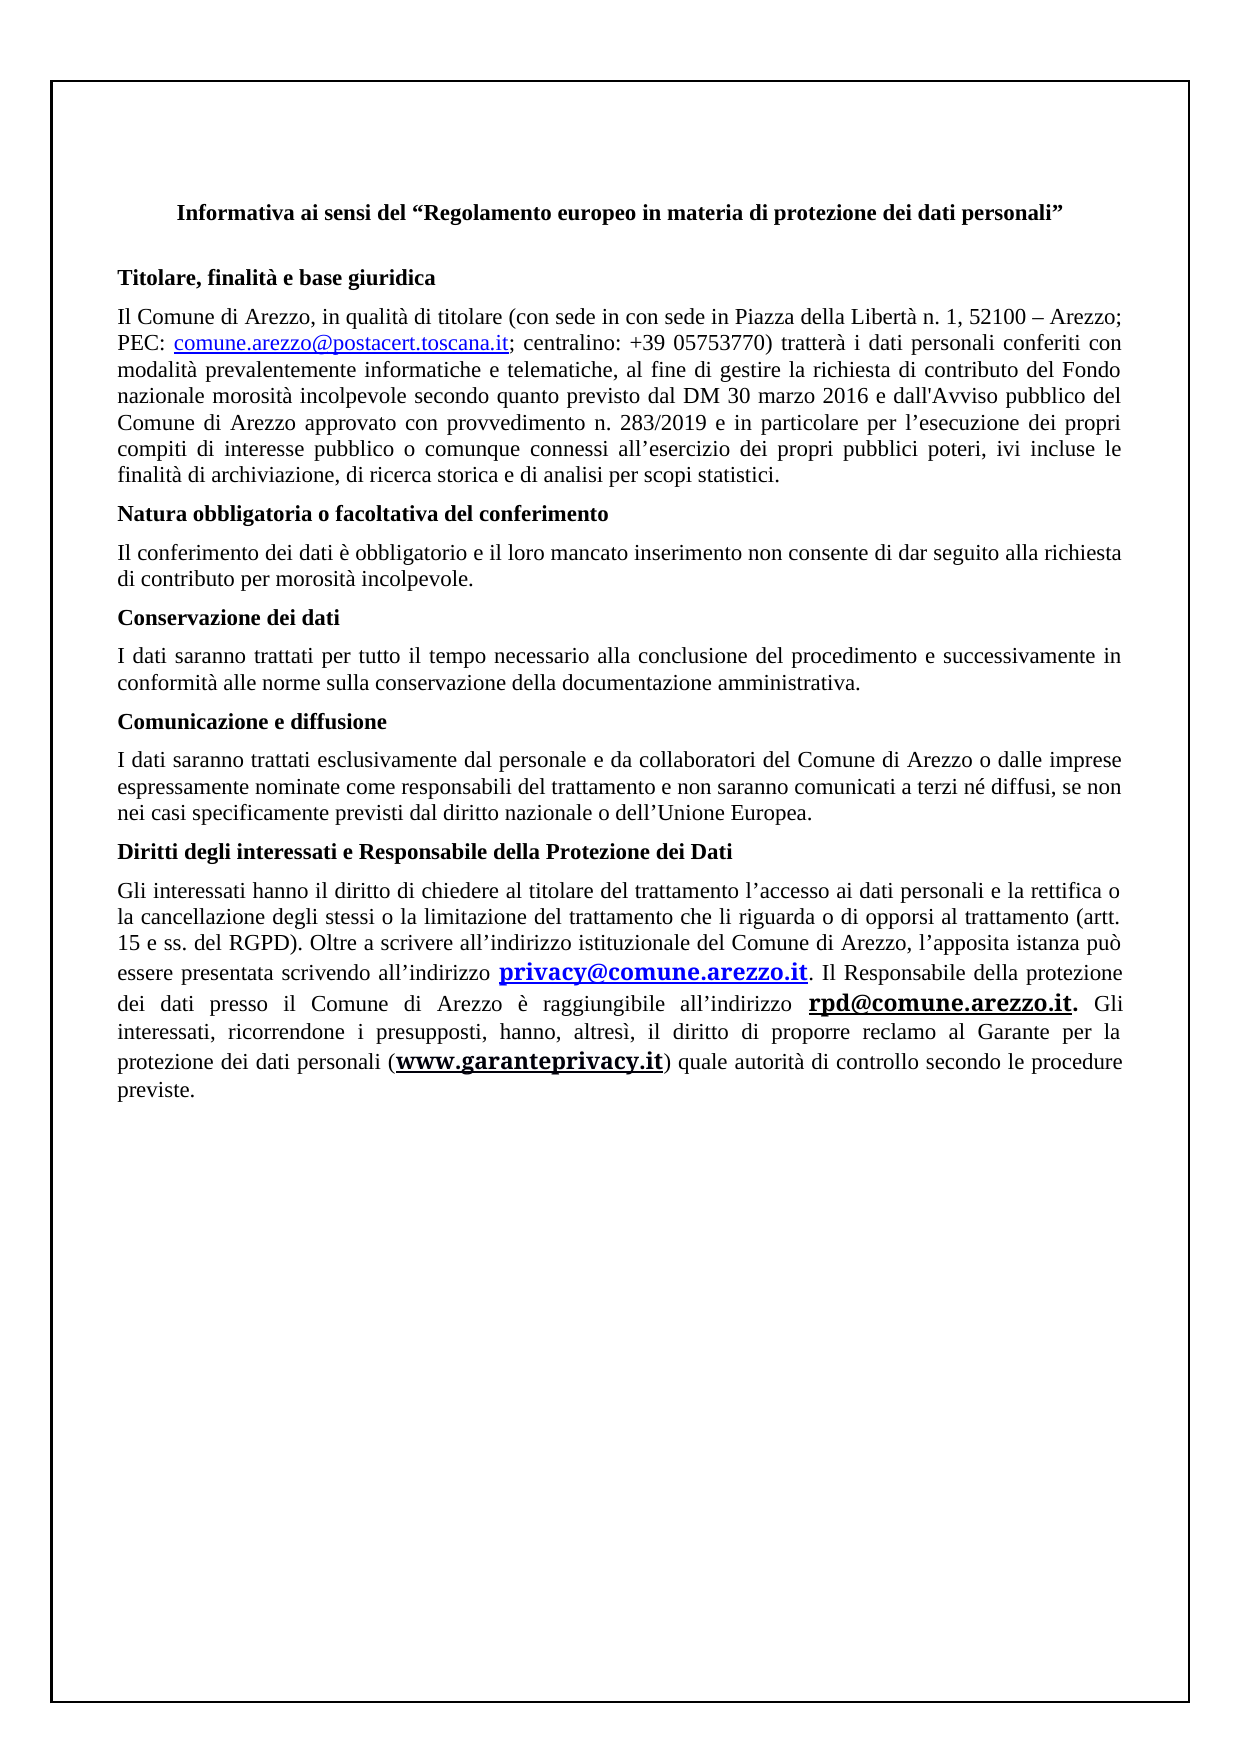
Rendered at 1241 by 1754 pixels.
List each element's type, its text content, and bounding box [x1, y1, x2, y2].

text Il conferimento dei dati è obbligatorio e il loro mancato inserimento non consente di dar seguito alla richiesta di contributo per morosità incolpevole. [117, 539, 1123, 591]
text Gli interessati hanno il diritto di chiedere al titolare del trattamento l’accesso ai dati personali e la rettifica o la cancellazione degli stessi o la limitazione del trattamento che li riguarda o di opporsi al trattamento (artt. 15 e ss. del RGPD). Oltre a scrivere all’indirizzo istituzionale del Comune di Arezzo, l’apposita istanza può essere presentata scrivendo all’indirizzo privacy@comune.arezzo.it. Il Responsabile della protezione dei dati presso il Comune di Arezzo è raggiungibile all’indirizzo rpd@comune.arezzo.it. Gli interessati, ricorrendone i presupposti, hanno, altresì, il diritto di proporre reclamo al Garante per la protezione dei dati personali (www.garanteprivacy.it) quale autorità di controllo secondo le procedure previste. [117, 877, 1123, 1102]
text Informativa ai sensi del “Regolamento europeo in materia di protezione dei dati personali” [117, 199, 1123, 226]
text Diritti degli interessati e Responsabile della Protezione dei Dati [117, 838, 1123, 864]
text Conservazione dei dati [117, 604, 1123, 630]
text Comunicazione e diffusione [117, 708, 1123, 734]
text I dati saranno trattati esclusivamente dal personale e da collaboratori del Comune di Arezzo o dalle imprese espressamente nominate come responsabili del trattamento e non saranno comunicati a terzi né diffusi, se non nei casi specificamente previsti dal diritto nazionale o dell’Unione Europea. [117, 746, 1123, 826]
text Natura obbligatoria o facoltativa del conferimento [117, 500, 1123, 526]
text I dati saranno trattati per tutto il tempo necessario alla conclusione del procedimento e successivamente in conformità alle norme sulla conservazione della documentazione amministrativa. [117, 643, 1123, 695]
text Il Comune di Arezzo, in qualità di titolare (con sede in con sede in Piazza della Libertà n. 1, 52100 – Arezzo; PEC: comune.arezzo@postacert.toscana.it; centralino: +39 05753770) tratterà i dati personali conferiti con modalità prevalentemente informatiche e telematiche, al fine di gestire la richiesta di contributo del Fondo nazionale morosità incolpevole secondo quanto previsto dal DM 30 marzo 2016 e dall'Avviso pubblico del Comune di Arezzo approvato con provvedimento n. 283/2019 e in particolare per l’esecuzione dei propri compiti di interesse pubblico o comunque connessi all’esercizio dei propri pubblici poteri, ivi incluse le finalità di archiviazione, di ricerca storica e di analisi per scopi statistici. [117, 303, 1123, 488]
text Titolare, finalità e base giuridica [117, 264, 1123, 291]
